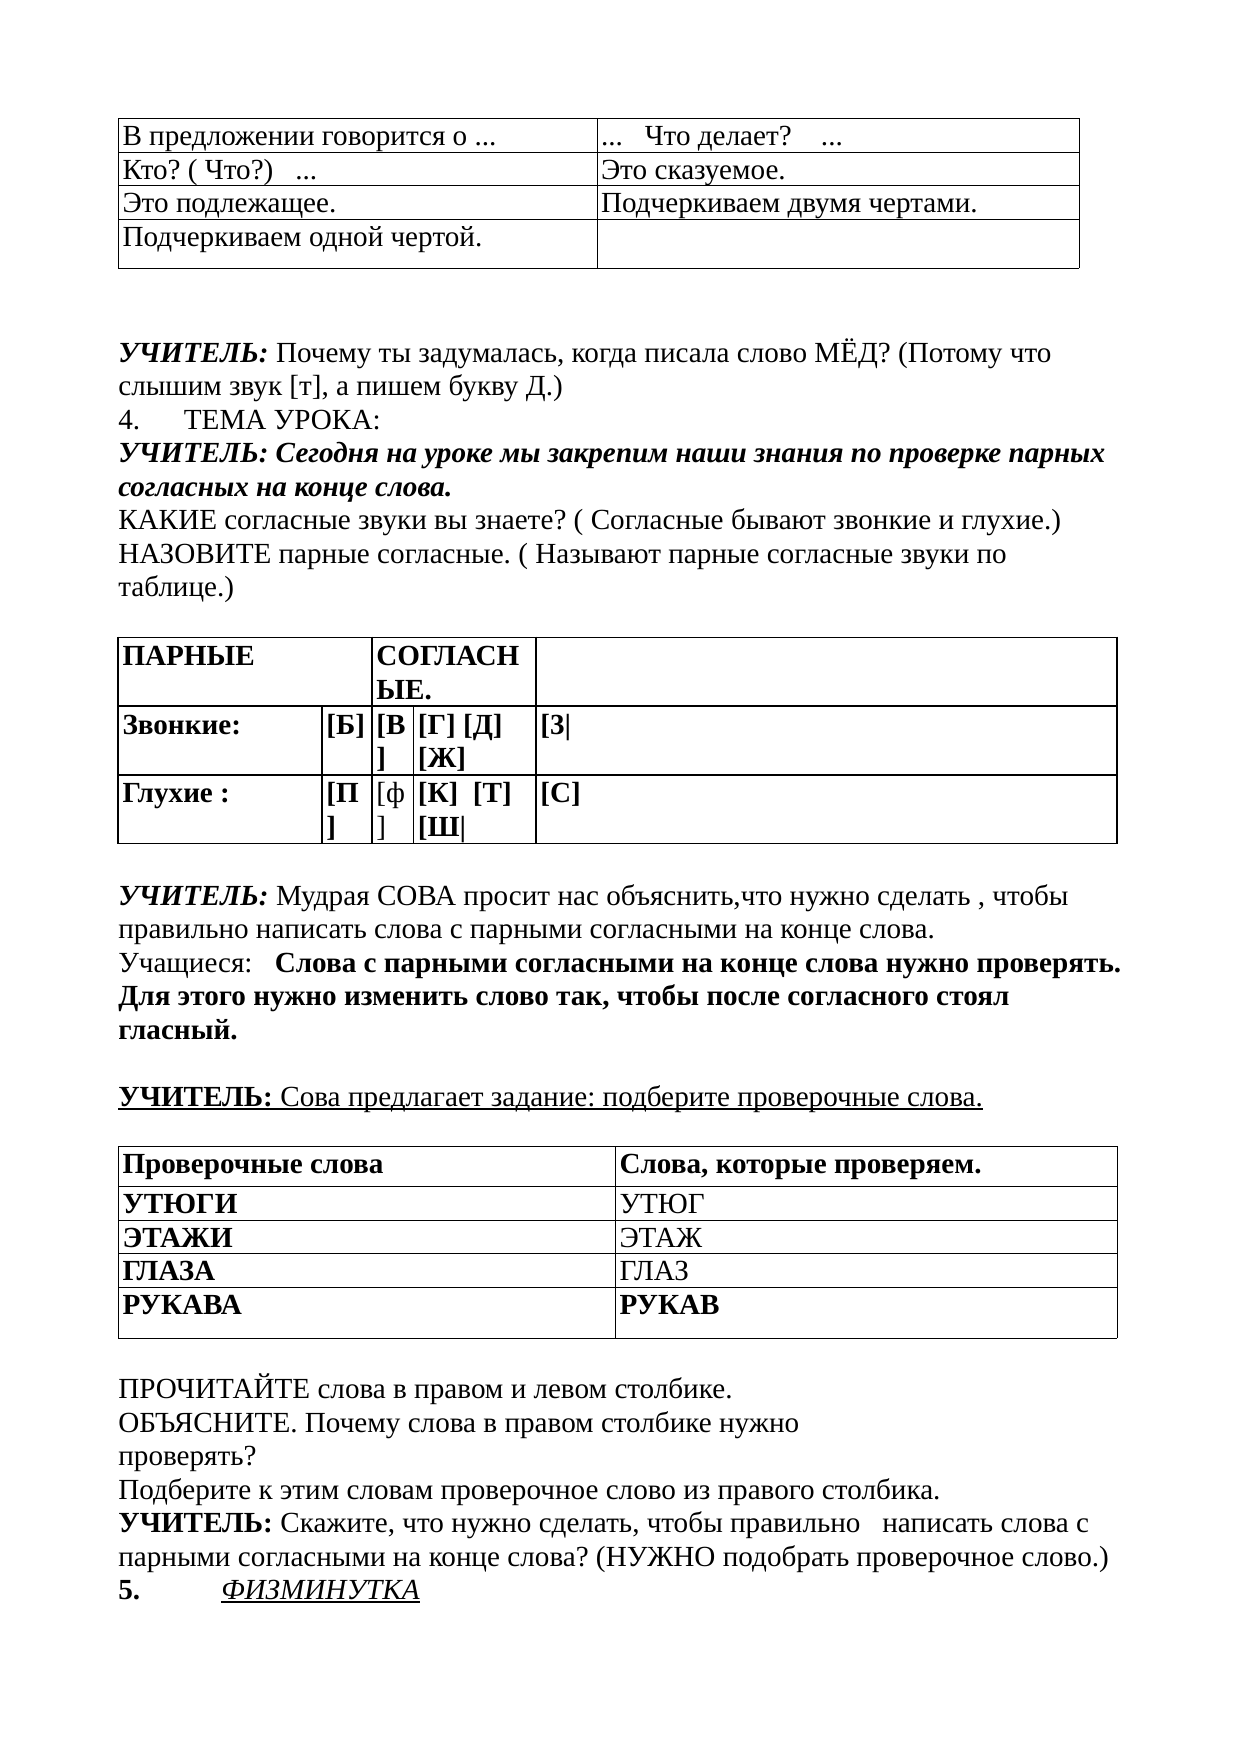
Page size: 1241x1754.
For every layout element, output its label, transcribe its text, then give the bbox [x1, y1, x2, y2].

text УЧИТЕЛЬ: Скажите, что нужно сделать, чтобы правильно написать слова с парными согласными на конце слова? (НУЖНО подобрать проверочное слово.) [118, 1505, 1122, 1572]
text Учащиеся: Слова с парными согласными на конце слова нужно проверять. Для этого нужно изменить слово так, чтобы после согласного стоял гласный. [118, 945, 1122, 1045]
text ПРОЧИТАЙТЕ слова в правом и левом столбике. [118, 1371, 1122, 1405]
table_cell ЭТАЖИ [611, 1221, 615, 1253]
text НАЗОВИТЕ парные согласные. ( Называют парные согласные звуки по таблице.) [118, 536, 1122, 603]
table_cell ЭТАЖ [1112, 1221, 1117, 1253]
table_cell УТЮГИ [611, 1187, 615, 1220]
text ОБЪЯСНИТЕ. Почему слова в правом столбике нужно [118, 1405, 1122, 1438]
table_cell [Г] [Д] [Ж] [414, 707, 418, 774]
table_header Слова, которые проверяем. [616, 1147, 1117, 1186]
table_header ПАРНЫЕ [119, 638, 371, 705]
table_cell РУКАВА [119, 1288, 615, 1337]
text УЧИТЕЛЬ: Почему ты задумалась, когда писала слово МЁД? (Потому что слышим звук [т], а пишем букву Д.) [118, 335, 1122, 402]
text УЧИТЕЛЬ: Сегодня на уроке мы закрепим наши знания по проверке парных согласных на конце слова. [118, 435, 1122, 502]
table_cell ГЛАЗ [1112, 1254, 1117, 1287]
table_cell Подчеркиваем одной чертой. [119, 220, 597, 268]
table_header Проверочные слова [119, 1147, 615, 1186]
table_cell [ф] [409, 776, 413, 843]
text 5. ФИЗМИНУТКА [118, 1572, 1122, 1606]
table_cell ГЛАЗА [611, 1254, 615, 1287]
text проверять? [118, 1438, 1122, 1472]
table_cell [С] [537, 776, 1116, 843]
table_cell УТЮГ [1112, 1187, 1117, 1220]
table_cell Глухие : [119, 776, 321, 843]
text 4. ТЕМА УРОКА: [118, 402, 1122, 435]
table_cell [3| [537, 707, 1116, 774]
table_cell Звонкие: [119, 707, 321, 774]
text УЧИТЕЛЬ: Сова предлагает задание: подберите проверочные слова. [118, 1079, 1122, 1112]
text Подберите к этим словам проверочное слово из правого столбика. [118, 1472, 1122, 1505]
table_cell РУКАВ [616, 1288, 1117, 1337]
table_cell [В] [409, 707, 413, 774]
table_header [537, 638, 1116, 705]
table_cell [Б] [323, 707, 371, 774]
text КАКИЕ согласные звуки вы знаете? ( Согласные бывают звонкие и глухие.) [118, 502, 1122, 536]
table_cell [К] [Т] [Ш| [414, 776, 418, 843]
text УЧИТЕЛЬ: Мудрая СОВА просит нас объяснить,что нужно сделать , чтобы правильно написать слова с парными согласными на конце слова. [118, 878, 1122, 945]
table_cell [598, 220, 1079, 268]
